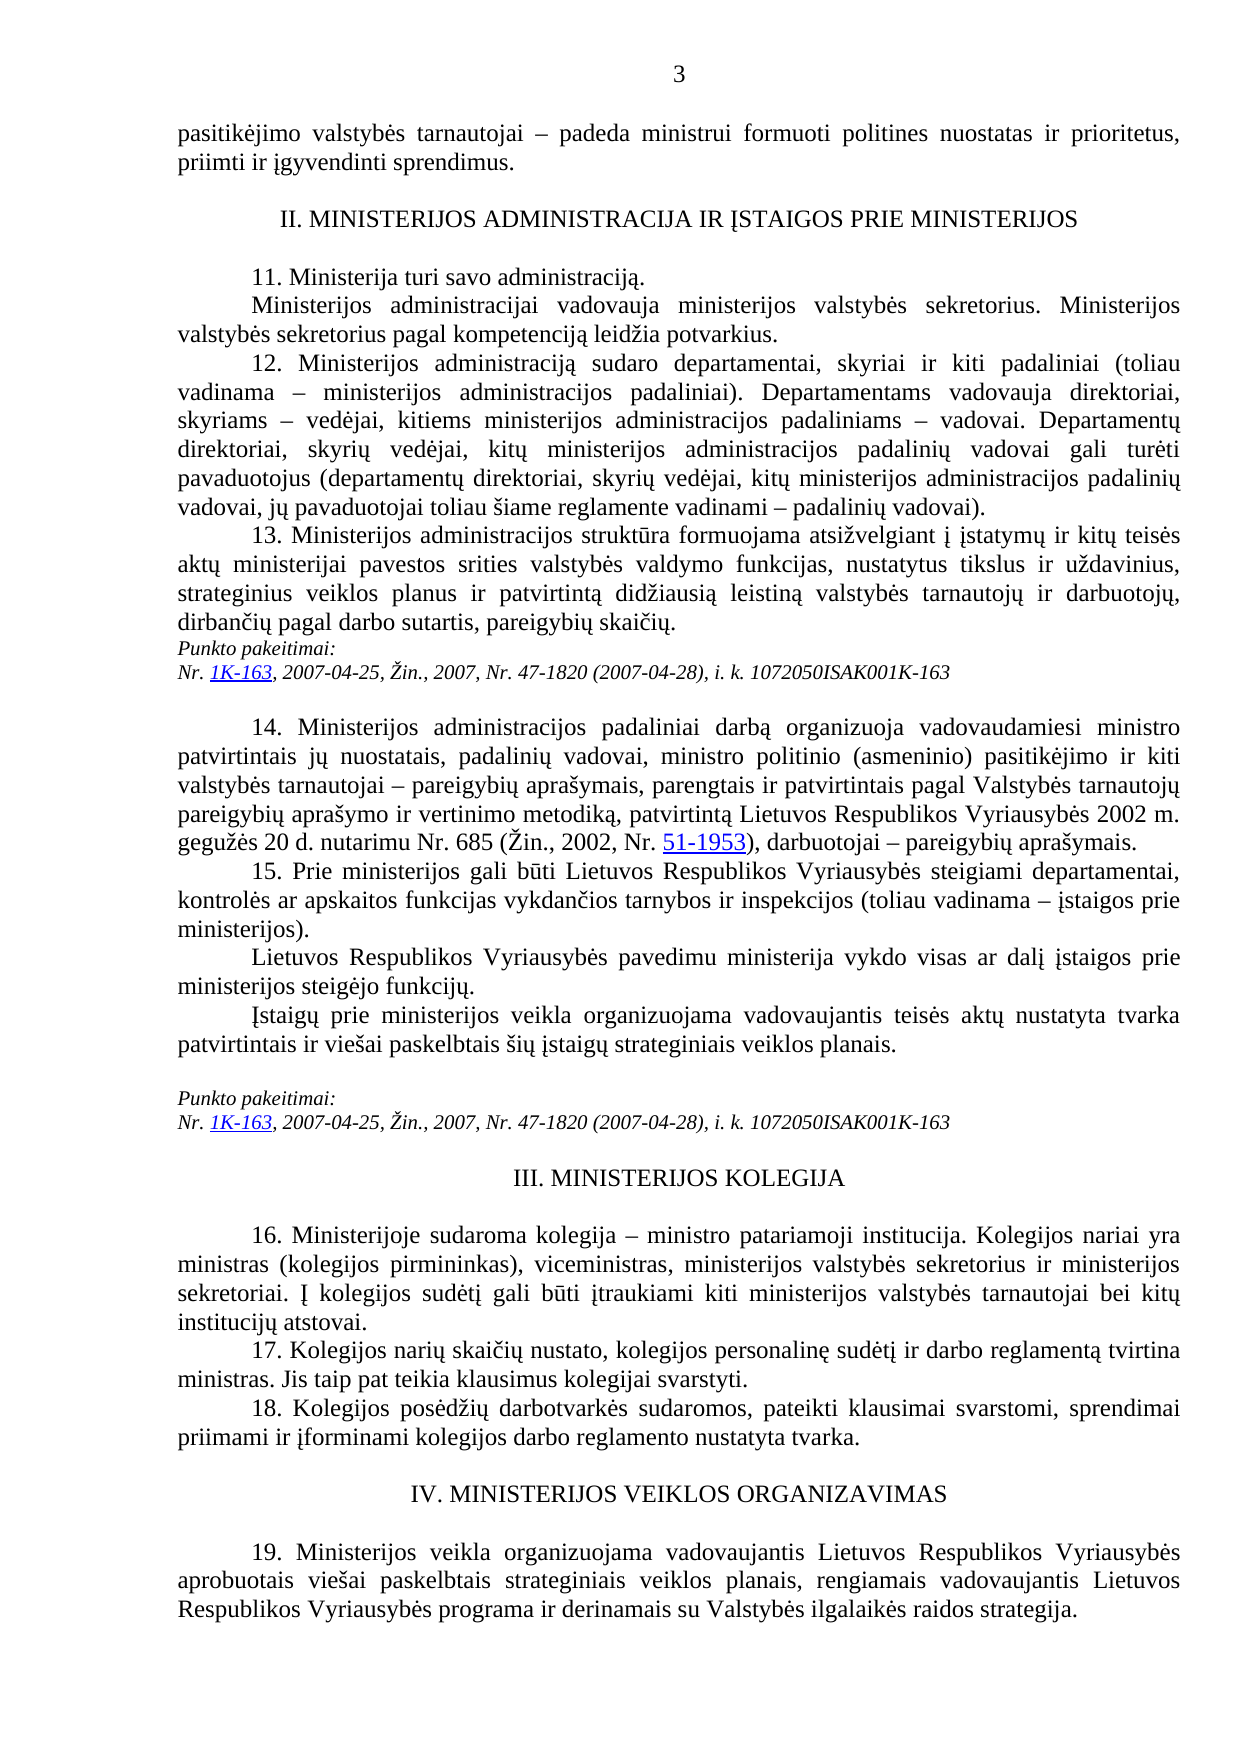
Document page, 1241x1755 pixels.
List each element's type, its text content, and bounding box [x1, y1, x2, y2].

text 15. Prie ministerijos gali būti Lietuvos Respublikos Vyriausybės steigiami departamentai, kontrolės ar apskaitos funkcijas vykdančios tarnybos ir inspekcijos (toliau vadinama – įstaigos prie ministerijos). [177, 856, 1181, 942]
text Ministerijos administracijai vadovauja ministerijos valstybės sekretorius. Ministerijos valstybės sekretorius pagal kompetenciją leidžia potvarkius. [177, 291, 1181, 348]
text 16. Ministerijoje sudaroma kolegija – ministro patariamoji institucija. Kolegijos nariai yra ministras (kolegijos pirmininkas), viceministras, ministerijos valstybės sekretorius ir ministerijos sekretoriai. Į kolegijos sudėtį gali būti įtraukiami kiti ministerijos valstybės tarnautojai bei kitų institucijų atstovai. [177, 1221, 1181, 1336]
text Nr. 1K-163, 2007-04-25, Žin., 2007, Nr. 47-1820 (2007-04-28), i. k. 1072050ISAK001K-163 [177, 1110, 1181, 1134]
text Nr. 1K-163, 2007-04-25, Žin., 2007, Nr. 47-1820 (2007-04-28), i. k. 1072050ISAK001K-163 [177, 660, 1181, 684]
text pasitikėjimo valstybės tarnautojai – padeda ministrui formuoti politines nuostatas ir prioritetus, priimti ir įgyvendinti sprendimus. [177, 118, 1181, 176]
text Punkto pakeitimai: [177, 1086, 1181, 1110]
text 19. Ministerijos veikla organizuojama vadovaujantis Lietuvos Respublikos Vyriausybės aprobuotais viešai paskelbtais strateginiais veiklos planais, rengiamais vadovaujantis Lietuvos Respublikos Vyriausybės programa ir derinamais su Valstybės ilgalaikės raidos strategija. [177, 1537, 1181, 1623]
text Lietuvos Respublikos Vyriausybės pavedimu ministerija vykdo visas ar dalį įstaigos prie ministerijos steigėjo funkcijų. [177, 942, 1181, 1000]
text Įstaigų prie ministerijos veikla organizuojama vadovaujantis teisės aktų nustatyta tvarka patvirtintais ir viešai paskelbtais šių įstaigų strateginiais veiklos planais. [177, 1000, 1181, 1057]
text 18. Kolegijos posėdžių darbotvarkės sudaromos, pateikti klausimai svarstomi, sprendimai priimami ir įforminami kolegijos darbo reglamento nustatyta tvarka. [177, 1393, 1181, 1451]
text 11. Ministerija turi savo administraciją. [177, 262, 1181, 291]
text 13. Ministerijos administracijos struktūra formuojama atsižvelgiant į įstatymų ir kitų teisės aktų ministerijai pavestos srities valstybės valdymo funkcijas, nustatytus tikslus ir uždavinius, strateginius veiklos planus ir patvirtintą didžiausią leistiną valstybės tarnautojų ir darbuotojų, dirbančių pagal darbo sutartis, pareigybių skaičių. [177, 521, 1181, 636]
text II. MINISTERIJOS ADMINISTRACIJA IR ĮSTAIGOS PRIE MINISTERIJOS [177, 204, 1181, 233]
text 12. Ministerijos administraciją sudaro departamentai, skyriai ir kiti padaliniai (toliau vadinama – ministerijos administracijos padaliniai). Departamentams vadovauja direktoriai, skyriams – vedėjai, kitiems ministerijos administracijos padaliniams – vadovai. Departamentų direktoriai, skyrių vedėjai, kitų ministerijos administracijos padalinių vadovai gali turėti pavaduotojus (departamentų direktoriai, skyrių vedėjai, kitų ministerijos administracijos padalinių vadovai, jų pavaduotojai toliau šiame reglamente vadinami – padalinių vadovai). [177, 348, 1181, 521]
text IV. MINISTERIJOS VEIKLOS ORGANIZAVIMAS [177, 1479, 1181, 1508]
text 17. Kolegijos narių skaičių nustato, kolegijos personalinę sudėtį ir darbo reglamentą tvirtina ministras. Jis taip pat teikia klausimus kolegijai svarstyti. [177, 1336, 1181, 1393]
text 14. Ministerijos administracijos padaliniai darbą organizuoja vadovaudamiesi ministro patvirtintais jų nuostatais, padalinių vadovai, ministro politinio (asmeninio) pasitikėjimo ir kiti valstybės tarnautojai – pareigybių aprašymais, parengtais ir patvirtintais pagal Valstybės tarnautojų pareigybių aprašymo ir vertinimo metodiką, patvirtintą Lietuvos Respublikos Vyriausybės 2002 m. gegužės 20 d. nutarimu Nr. 685 (Žin., 2002, Nr. 51-1953), darbuotojai – pareigybių aprašymais. [177, 712, 1181, 856]
text Punkto pakeitimai: [177, 636, 1181, 660]
text III. MINISTERIJOS KOLEGIJA [177, 1163, 1181, 1192]
